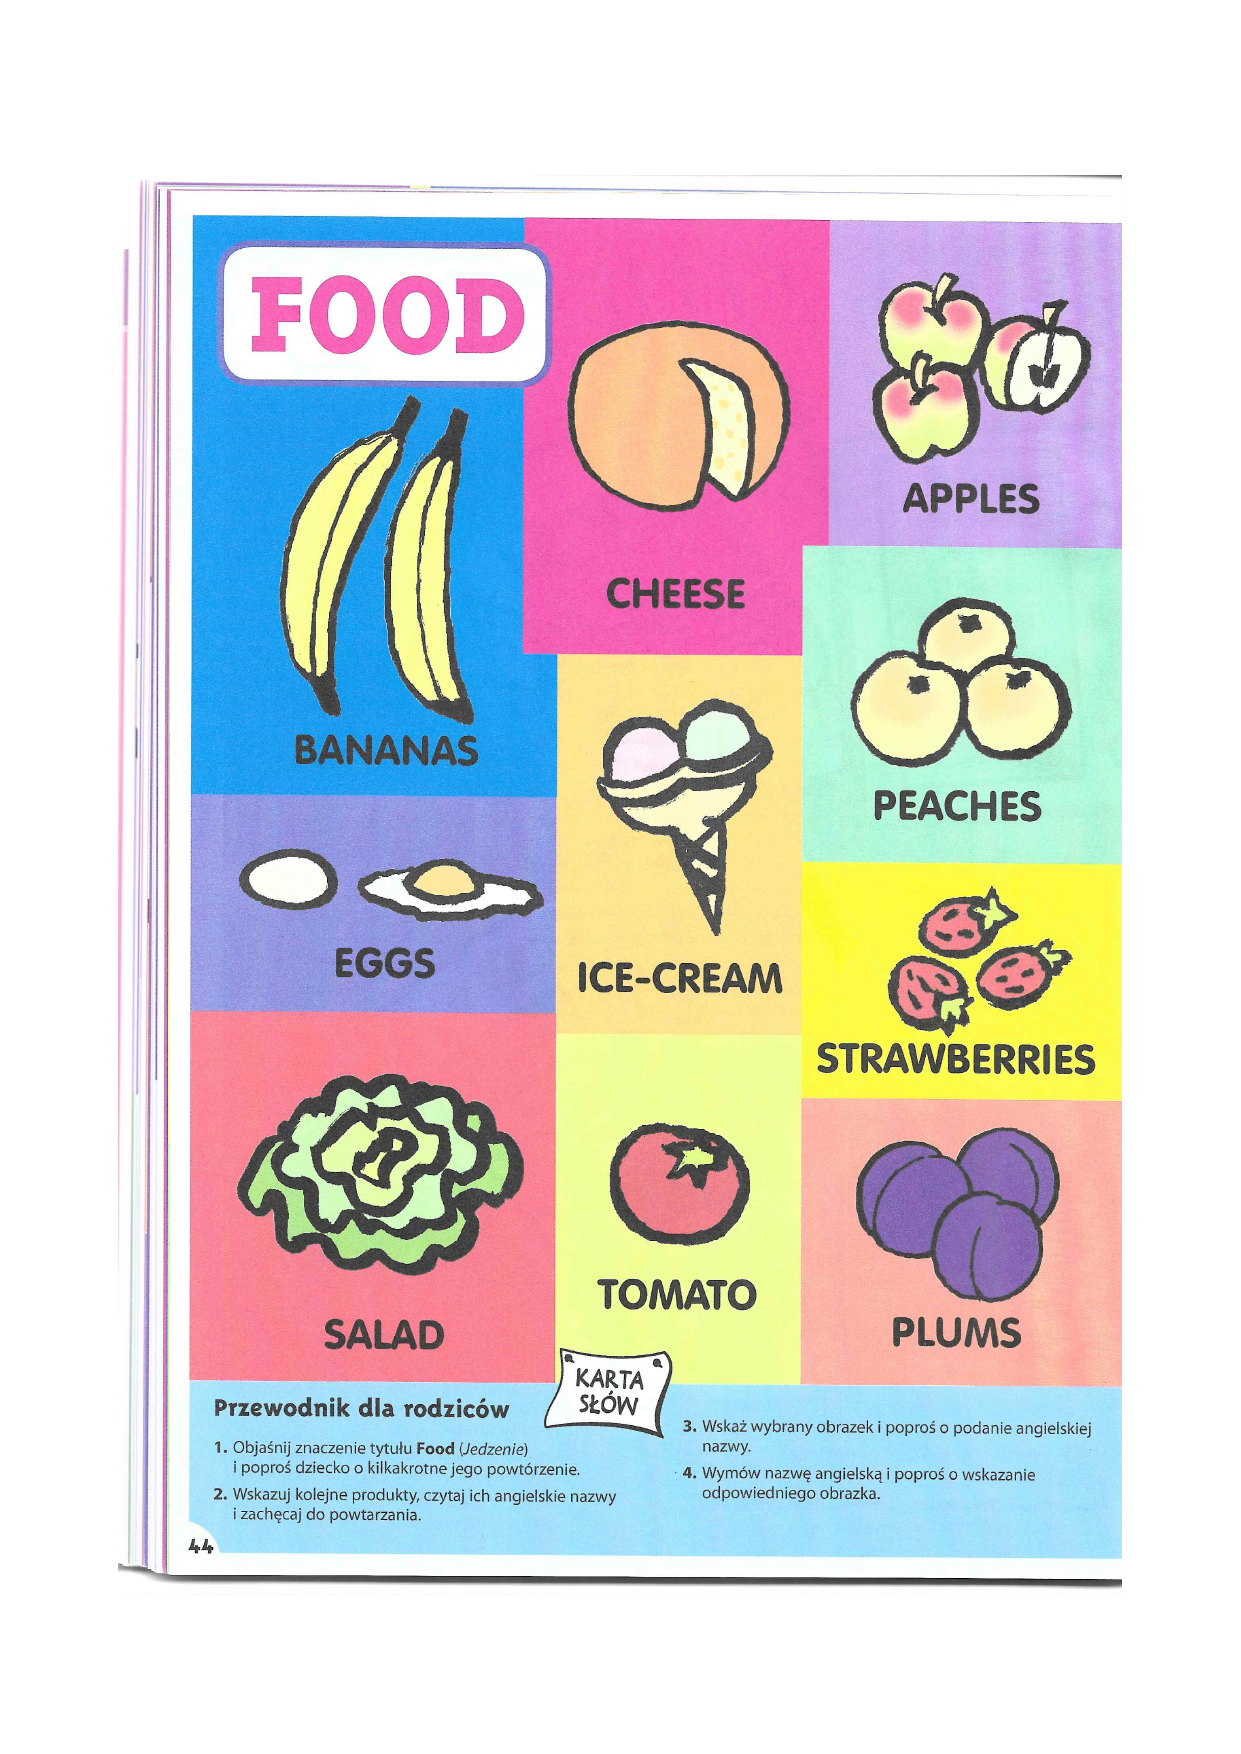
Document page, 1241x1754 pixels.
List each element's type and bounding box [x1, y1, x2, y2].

picture [118, 175, 1122, 1595]
